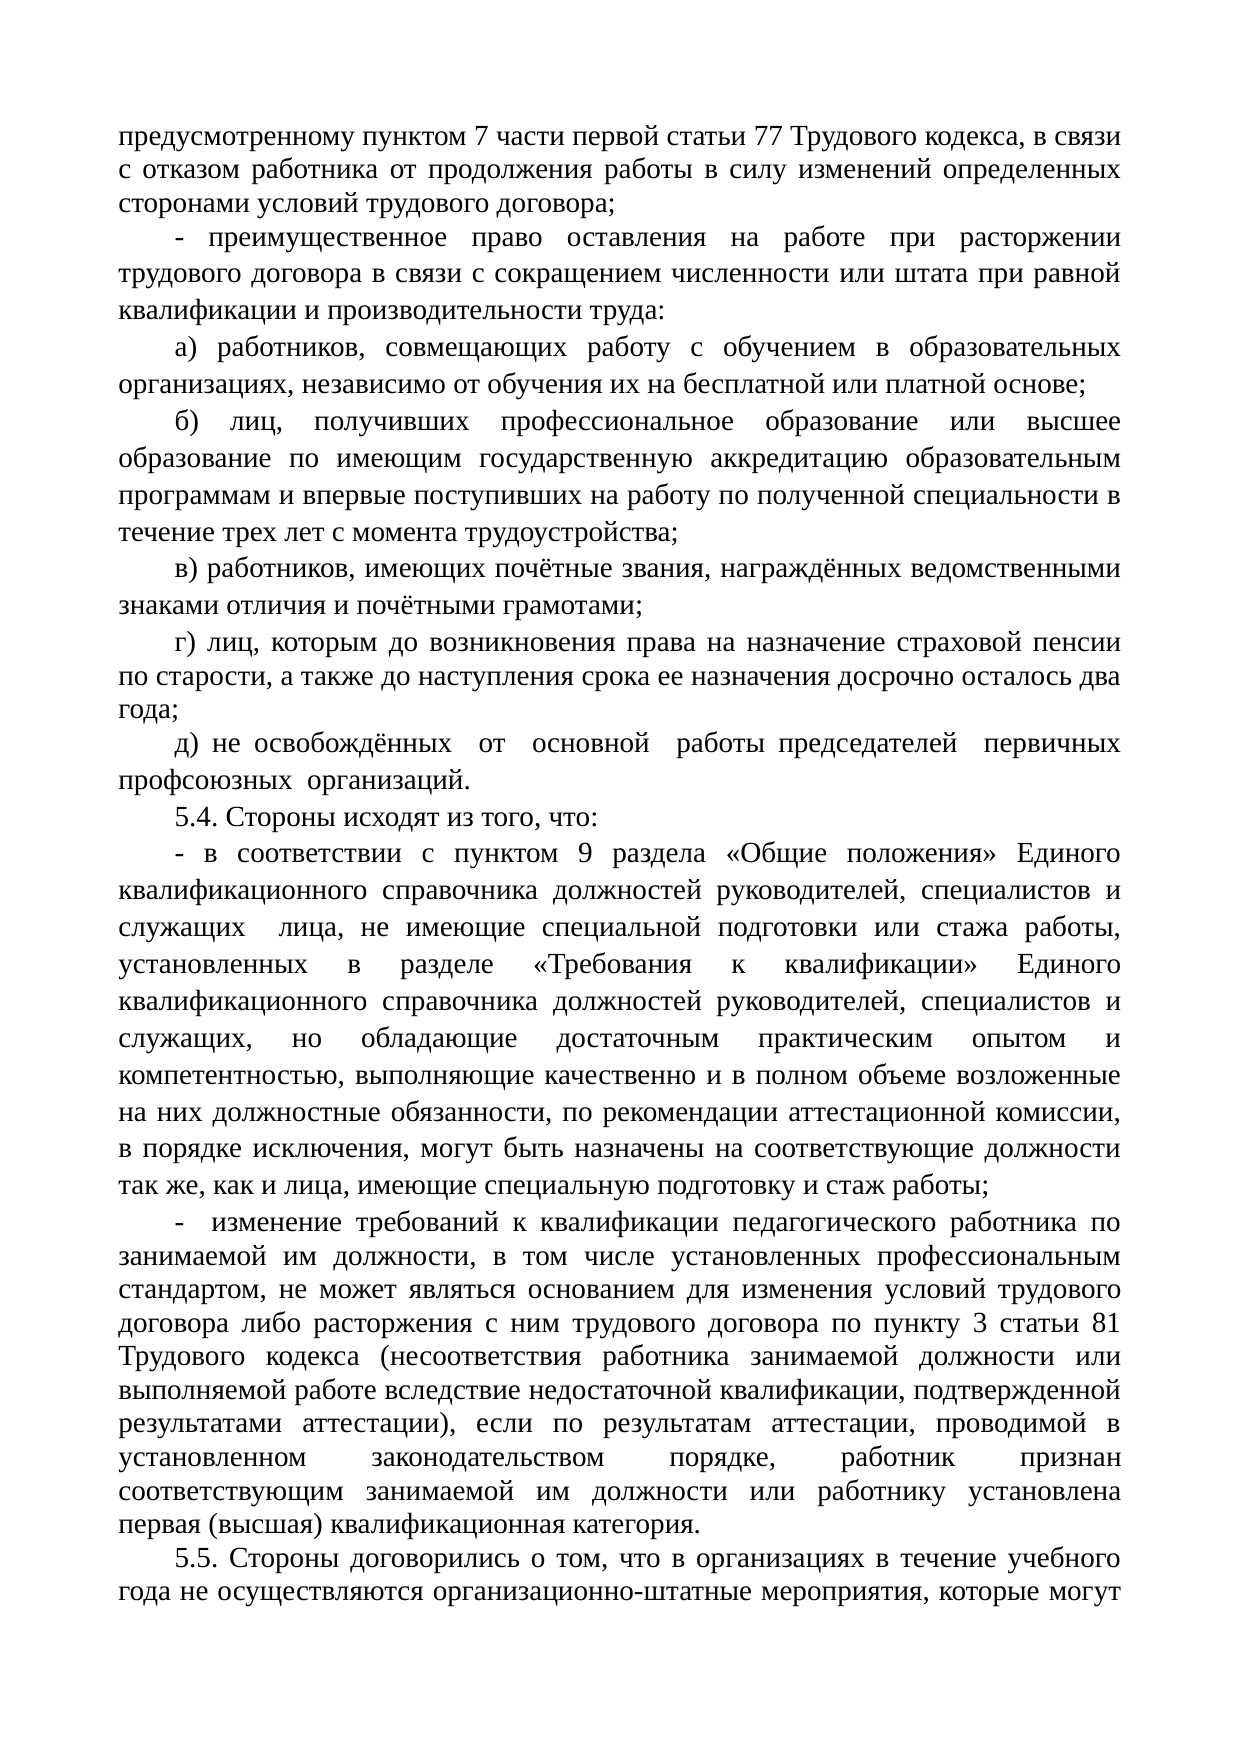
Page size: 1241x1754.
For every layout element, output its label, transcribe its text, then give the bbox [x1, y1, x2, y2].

text - преимущественное право оставления на работе при расторжении трудового договора в связи с сокращением численности или штата при равной квалификации и производительности труда: [118, 219, 1122, 326]
text предусмотренному пунктом 7 части первой статьи 77 Трудового кодекса, в связи с отказом работника от продолжения работы в силу изменений определенных сторонами условий трудового договора; [118, 118, 1122, 219]
text д) не освобождённых от основной работы председателей первичных профсоюзных организаций. [118, 725, 1122, 795]
text 5.5. Стороны договорились о том, что в организациях в течение учебного года не осуществляются организационно-штатные мероприятия, которые могут [118, 1540, 1122, 1607]
text - изменение требований к квалификации педагогического работника по занимаемой им должности, в том числе установленных профессиональным стандартом, не может являться основанием для изменения условий трудового договора либо расторжения с ним трудового договора по пункту 3 статьи 81 Трудового кодекса (несоответствия работника занимаемой должности или выполняемой работе вследствие недостаточной квалификации, подтвержденной результатами аттестации), если по результатам аттестации, проводимой в установленном законодательством порядке, работник признан соответствующим занимаемой им должности или работнику установлена первая (высшая) квалификационная категория. [118, 1204, 1122, 1540]
text - в соответствии с пунктом 9 раздела «Общие положения» Единого квалификационного справочника должностей руководителей, специалистов и служащих лица, не имеющие специальной подготовки или стажа работы, установленных в разделе «Требования к квалификации» Единого квалификационного справочника должностей руководителей, специалистов и служащих, но обладающие достаточным практическим опытом и компетентностью, выполняющие качественно и в полном объеме возложенные на них должностные обязанности, по рекомендации аттестационной комиссии, в порядке исключения, могут быть назначены на соответствующие должности так же, как и лица, имеющие специальную подготовку и стаж работы; [118, 836, 1122, 1201]
text а) работников, совмещающих работу с обучением в образовательных организациях, независимо от обучения их на бесплатной или платной основе; [118, 329, 1122, 400]
text 5.4. Стороны исходят из того, что: [118, 799, 1122, 832]
text г) лиц, которым до возникновения права на назначение страховой пенсии по старости, а также до наступления срока ее назначения досрочно осталось два года; [118, 624, 1122, 725]
text в) работников, имеющих почётные звания, награждённых ведомственными знаками отличия и почётными грамотами; [118, 551, 1122, 621]
text б) лиц, получивших профессиональное образование или высшее образование по имеющим государственную аккредитацию образовательным программам и впервые поступивших на работу по полученной специальности в течение трех лет с момента трудоустройства; [118, 403, 1122, 547]
